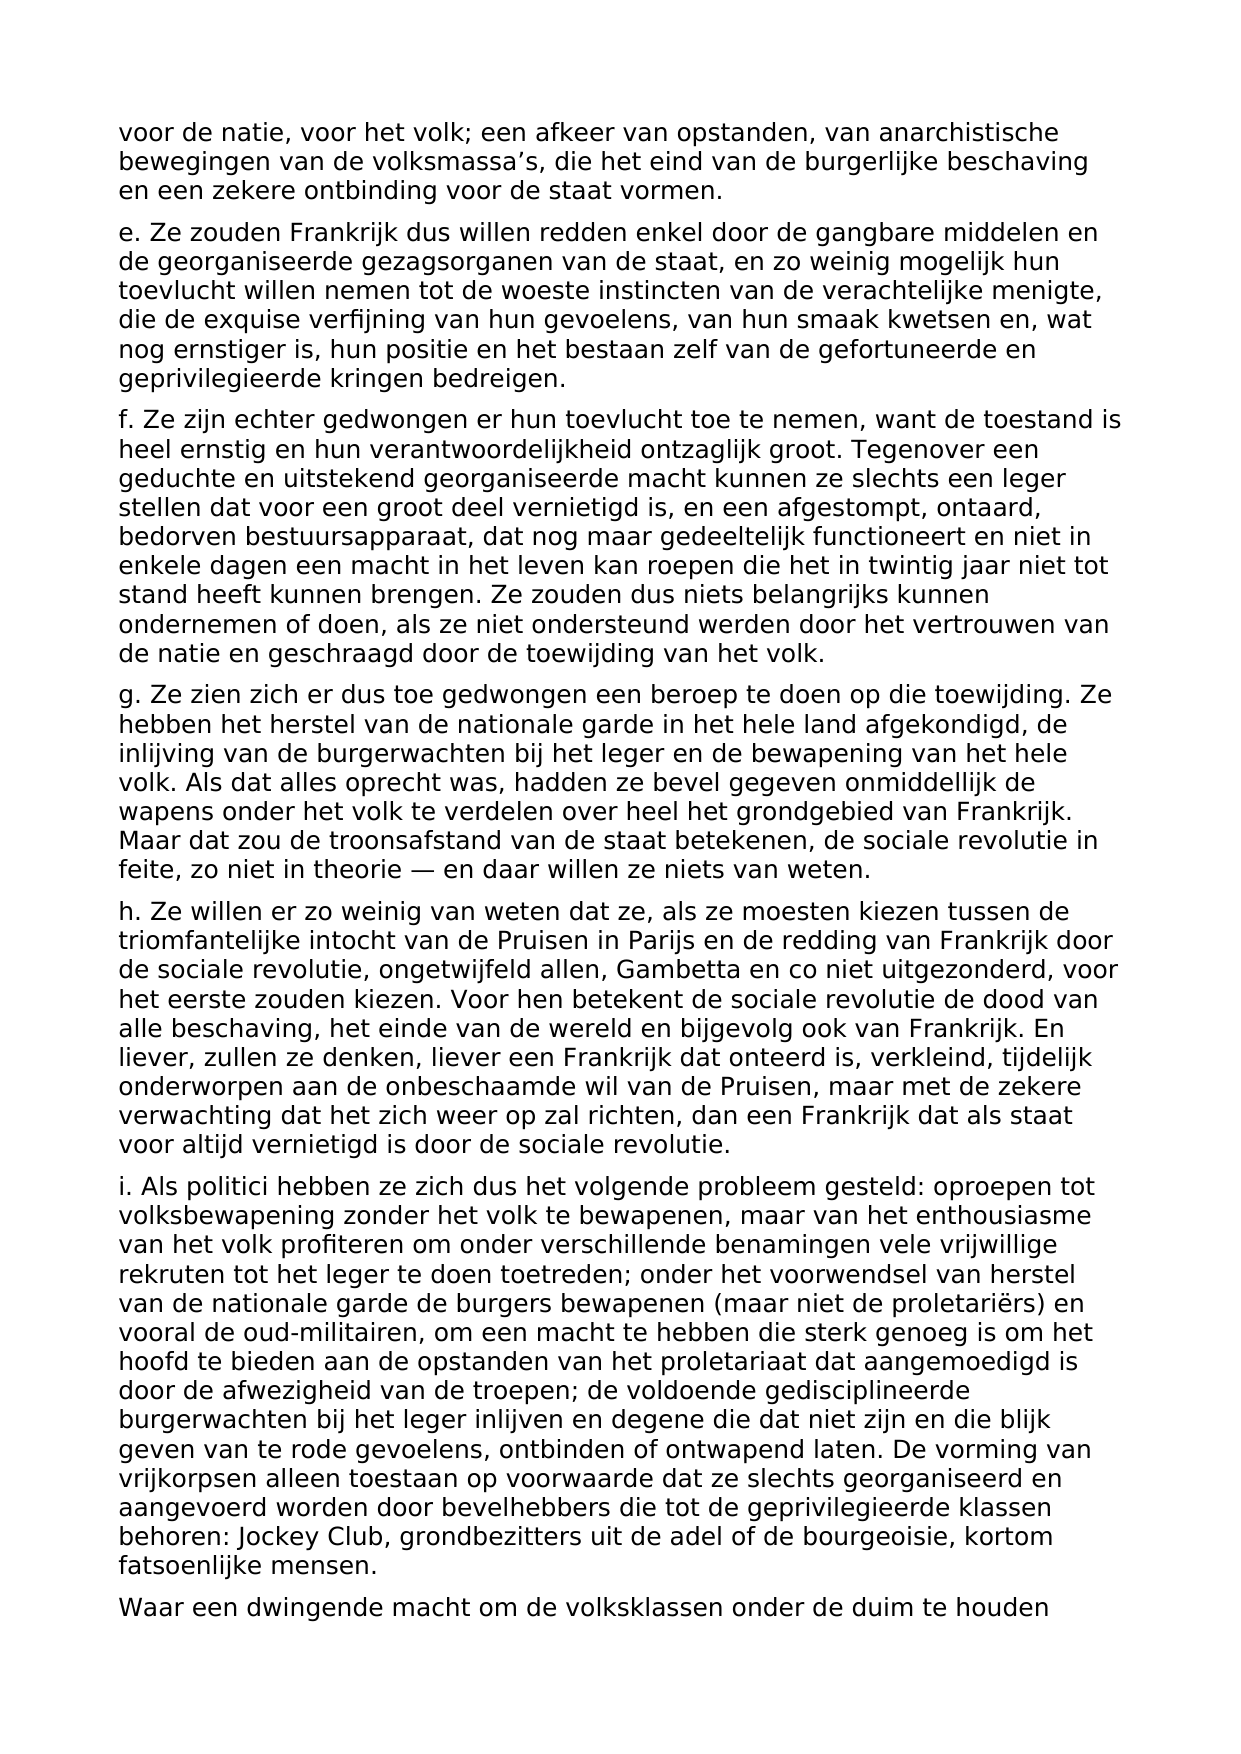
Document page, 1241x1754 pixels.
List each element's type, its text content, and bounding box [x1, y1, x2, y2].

text g. Ze zien zich er dus toe gedwongen een beroep te doen op die toewijding. Ze hebben het herstel van de nationale garde in het hele land afgekondigd, de inlijving van de burgerwachten bij het leger en de bewapening van het hele volk. Als dat alles oprecht was, hadden ze bevel gegeven onmiddellijk de wapens onder het volk te verdelen over heel het grondgebied van Frankrijk. Maar dat zou de troonsafstand van de staat betekenen, de sociale revolutie in feite, zo niet in theorie — en daar willen ze niets van weten. [118, 681, 1122, 885]
text voor de natie, voor het volk; een afkeer van opstanden, van anarchistische bewegingen van de volksmassa’s, die het eind van de burgerlijke beschaving en een zekere ontbinding voor de staat vormen. [118, 118, 1122, 206]
text e. Ze zouden Frankrijk dus willen redden enkel door de gangbare middelen en de georganiseerde gezagsorganen van de staat, en zo weinig mogelijk hun toevlucht willen nemen tot de woeste instincten van de verachtelijke menigte, die de exquise verfijning van hun gevoelens, van hun smaak kwetsen en, wat nog ernstiger is, hun positie en het bestaan zelf van de gefortuneerde en geprivilegieerde kringen bedreigen. [118, 218, 1122, 393]
text Waar een dwingende macht om de volksklassen onder de duim te houden [118, 1593, 1122, 1622]
text f. Ze zijn echter gedwongen er hun toevlucht toe te nemen, want de toestand is heel ernstig en hun verantwoordelijkheid ontzaglijk groot. Tegenover een geduchte en uitstekend georganiseerde macht kunnen ze slechts een leger stellen dat voor een groot deel vernietigd is, en een afgestompt, ontaard, bedorven bestuursapparaat, dat nog maar gedeeltelijk functioneert en niet in enkele dagen een macht in het leven kan roepen die het in twintig jaar niet tot stand heeft kunnen brengen. Ze zouden dus niets belangrijks kunnen ondernemen of doen, als ze niet ondersteund werden door het vertrouwen van de natie en geschraagd door de toewijding van het volk. [118, 406, 1122, 668]
text i. Als politici hebben ze zich dus het volgende probleem gesteld: oproepen tot volksbewapening zonder het volk te bewapenen, maar van het enthousiasme van het volk profiteren om onder verschillende benamingen vele vrijwillige rekruten tot het leger te doen toetreden; onder het voorwendsel van herstel van de nationale garde de burgers bewapenen (maar niet de proletariërs) en vooral de oud-militairen, om een macht te hebben die sterk genoeg is om het hoofd te bieden aan de opstanden van het proletariaat dat aangemoedigd is door de afwezigheid van de troepen; de voldoende gedisciplineerde burgerwachten bij het leger inlijven en degene die dat niet zijn en die blijk geven van te rode gevoelens, ontbinden of ontwapend laten. De vorming van vrijkorpsen alleen toestaan op voorwaarde dat ze slechts georganiseerd en aangevoerd worden door bevelhebbers die tot de geprivilegieerde klassen behoren: Jockey Club, grondbezitters uit de adel of de bourgeoisie, kortom fatsoenlijke mensen. [118, 1172, 1122, 1581]
text h. Ze willen er zo weinig van weten dat ze, als ze moesten kiezen tussen de triomfantelijke intocht van de Pruisen in Parijs en de redding van Frankrijk door de sociale revolutie, ongetwijfeld allen, Gambetta en co niet uitgezonderd, voor het eerste zouden kiezen. Voor hen betekent de sociale revolutie de dood van alle beschaving, het einde van de wereld en bijgevolg ook van Frankrijk. En liever, zullen ze denken, liever een Frankrijk dat onteerd is, verkleind, tijdelijk onderworpen aan de onbeschaamde wil van de Pruisen, maar met de zekere verwachting dat het zich weer op zal richten, dan een Frankrijk dat als staat voor altijd vernietigd is door de sociale revolutie. [118, 897, 1122, 1160]
